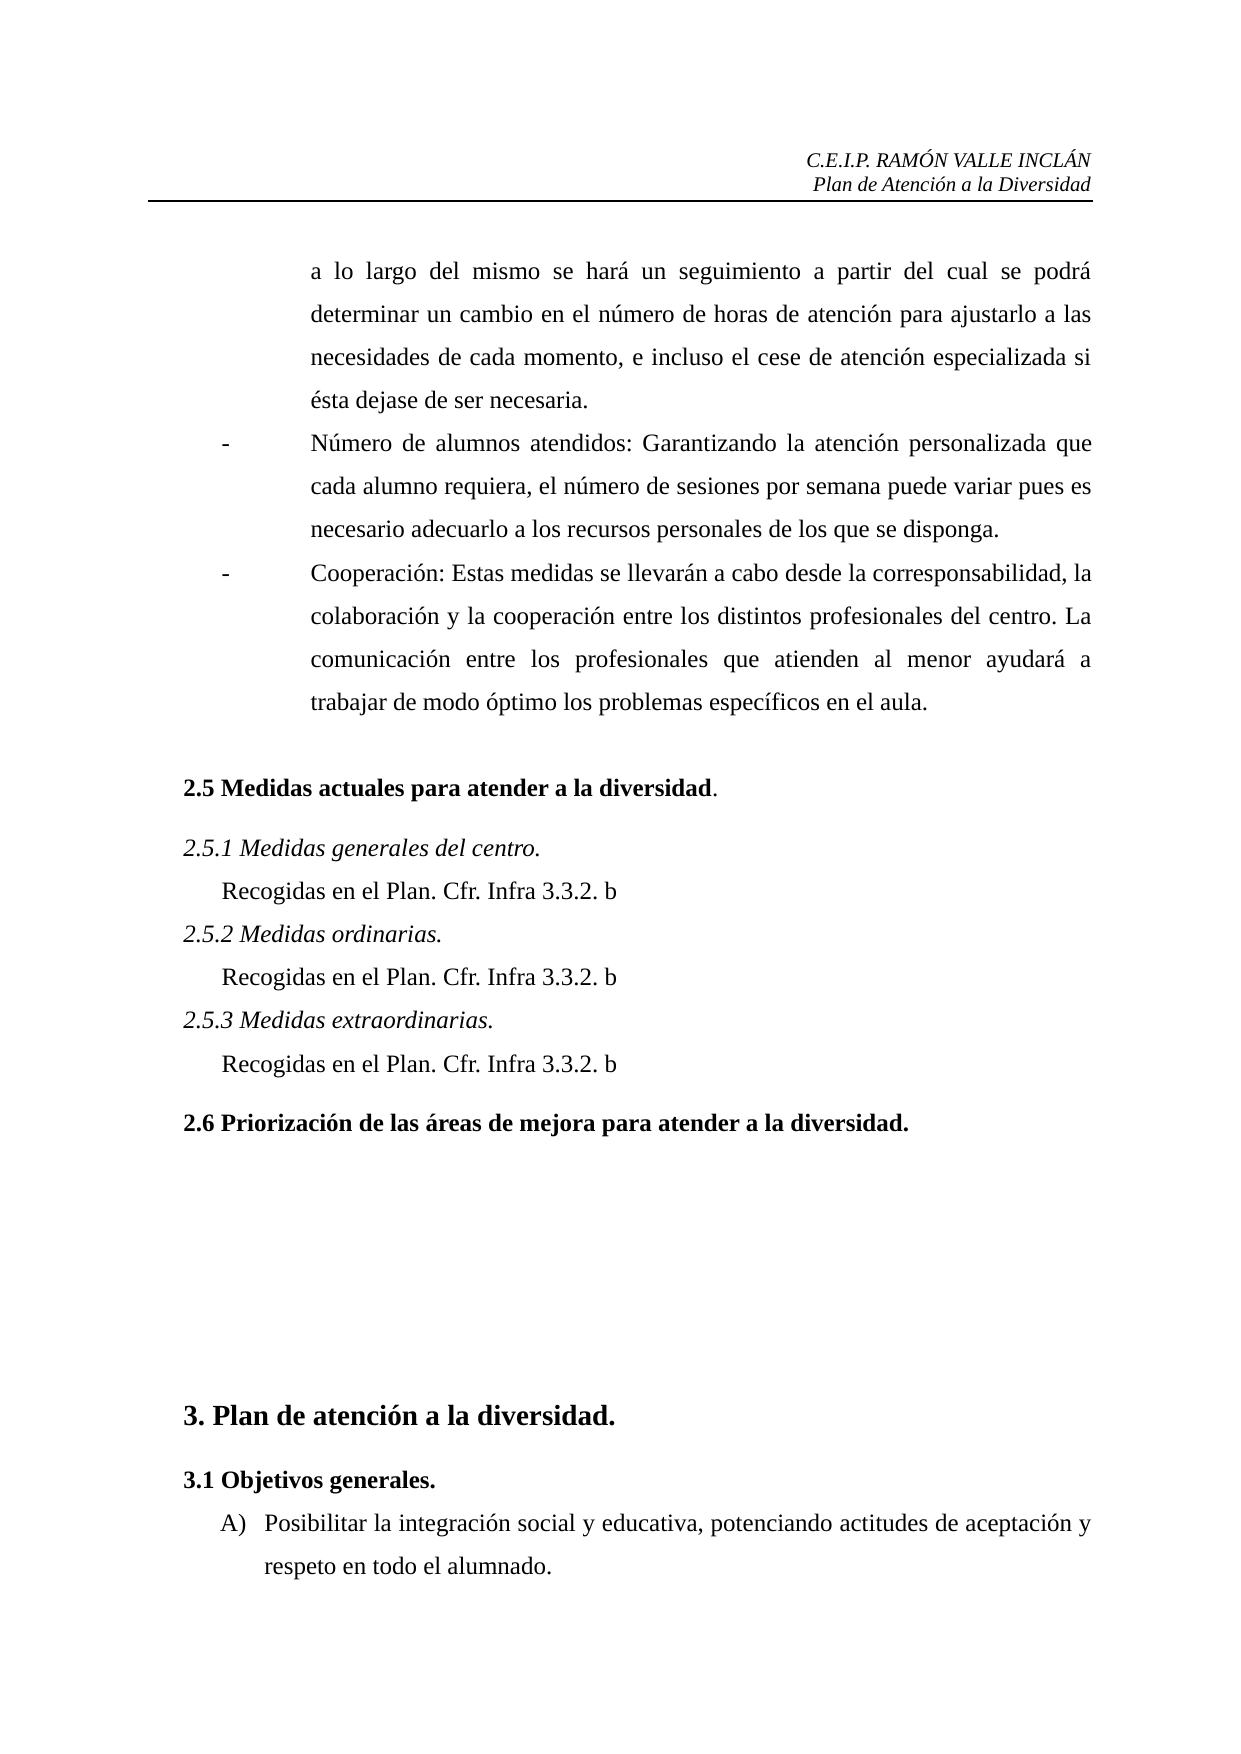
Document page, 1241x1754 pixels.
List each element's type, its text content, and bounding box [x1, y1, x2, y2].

text 2.6 Priorización de las áreas de mejora para atender a la diversidad. [148, 1108, 1093, 1137]
text 2.5.3 Medidas extraordinarias. [148, 1006, 1093, 1034]
text 3.1 Objetivos generales. [148, 1465, 1093, 1494]
text Recogidas en el Plan. Cfr. Infra 3.3.2. b [148, 962, 1093, 991]
text 2.5 Medidas actuales para atender a la diversidad. [148, 773, 1093, 802]
text A) Posibilitar la integración social y educativa, potenciando actitudes de aceptación y respeto en todo el alumnado. [220, 1508, 1093, 1580]
list Número de alumnos atendidos: Garantizando la atención personalizada que cada alumno requiera, el número de sesiones por semana puede variar pues es necesario adecuarlo a los recursos personales de los que se disponga. [221, 428, 1093, 543]
text Recogidas en el Plan. Cfr. Infra 3.3.2. b [148, 1049, 1093, 1077]
text 3. Plan de atención a la diversidad. [148, 1398, 1093, 1431]
list Cooperación: Estas medidas se llevarán a cabo desde la corresponsabilidad, la colaboración y la cooperación entre los distintos profesionales del centro. La comunicación entre los profesionales que atienden al menor ayudará a trabajar de modo óptimo los problemas específicos en el aula. [221, 558, 1093, 716]
list a lo largo del mismo se hará un seguimiento a partir del cual se podrá determinar un cambio en el número de horas de atención para ajustarlo a las necesidades de cada momento, e incluso el cese de atención especializada si ésta dejase de ser necesaria. [221, 256, 1093, 414]
text 2.5.1 Medidas generales del centro. [148, 833, 1093, 862]
text 2.5.2 Medidas ordinarias. [148, 919, 1093, 948]
text Recogidas en el Plan. Cfr. Infra 3.3.2. b [148, 876, 1093, 905]
